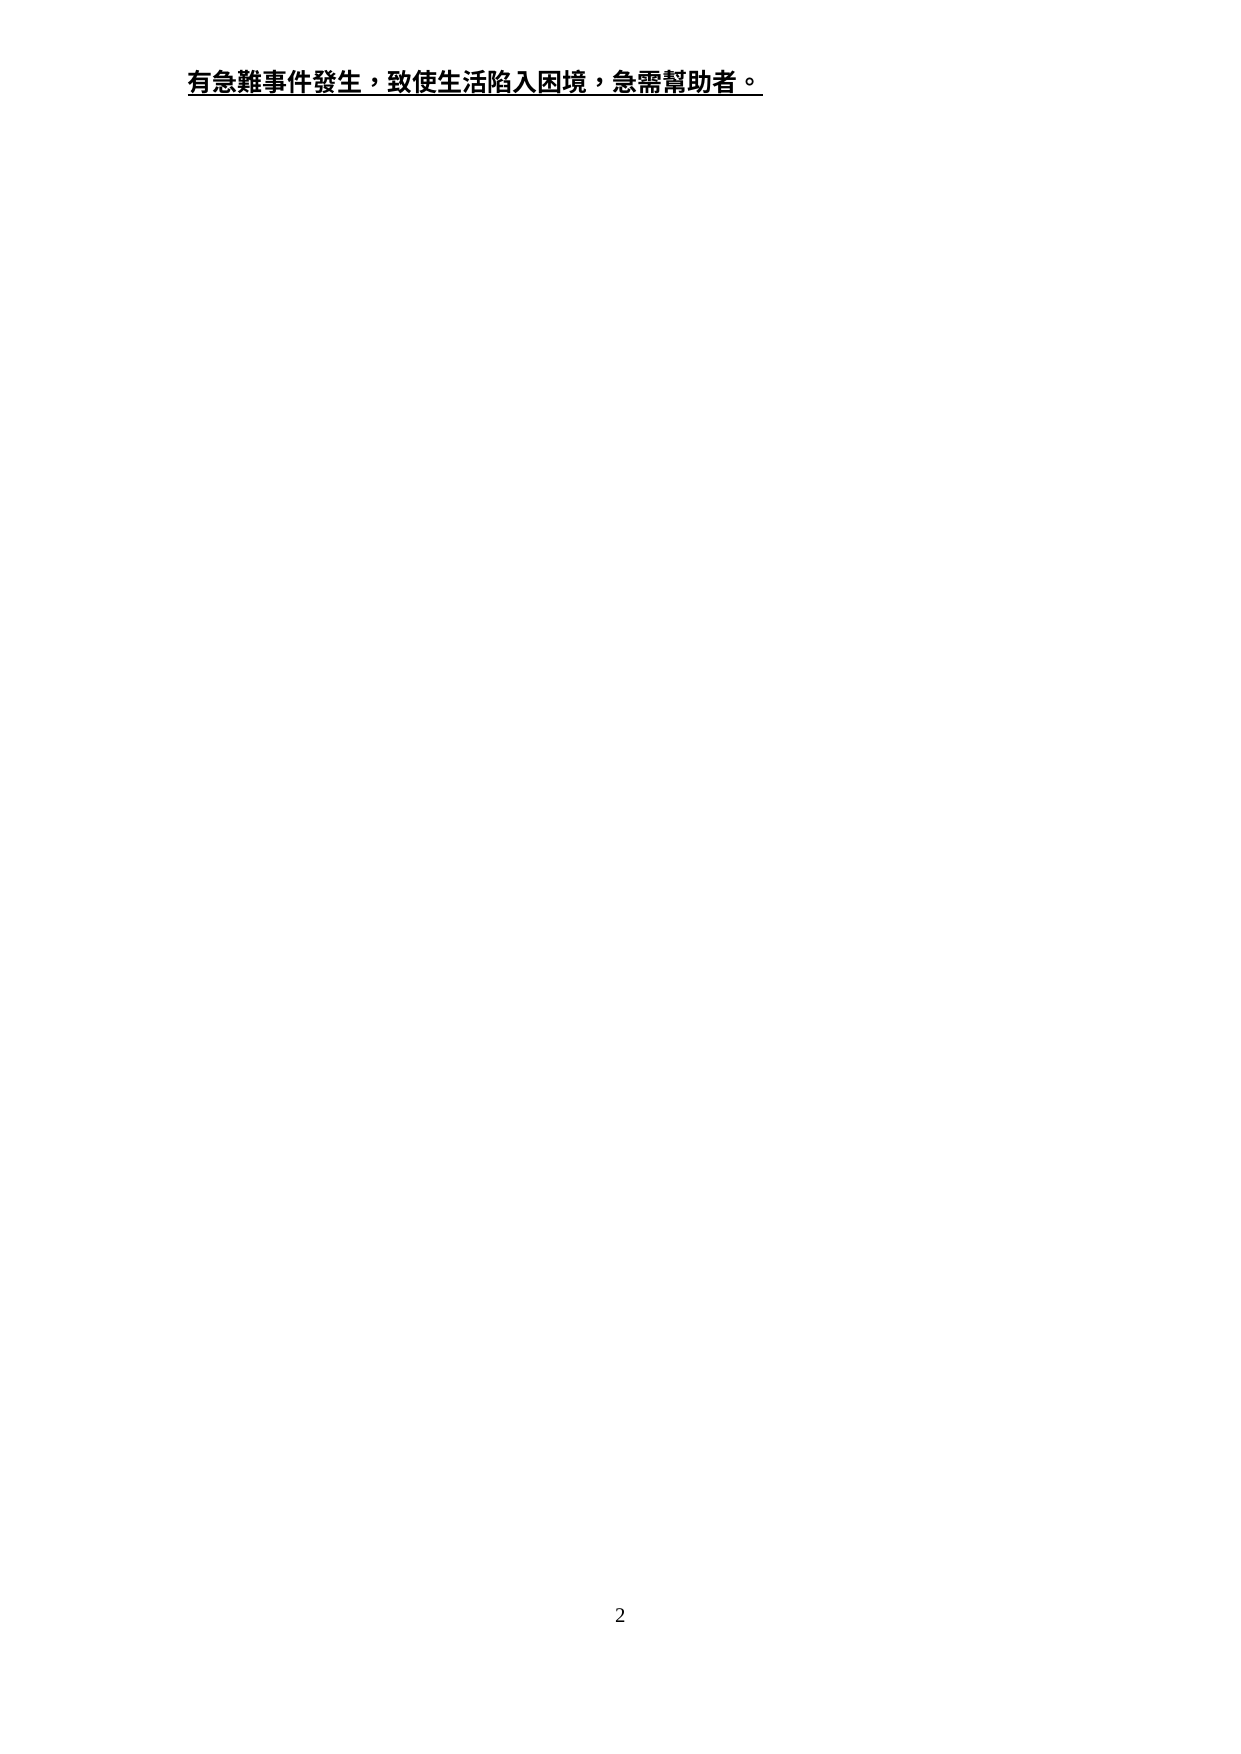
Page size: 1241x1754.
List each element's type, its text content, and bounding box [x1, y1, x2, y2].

text 有急難事件發生，致使生活陷入困境，急需幫助者。 [162, 63, 1128, 99]
